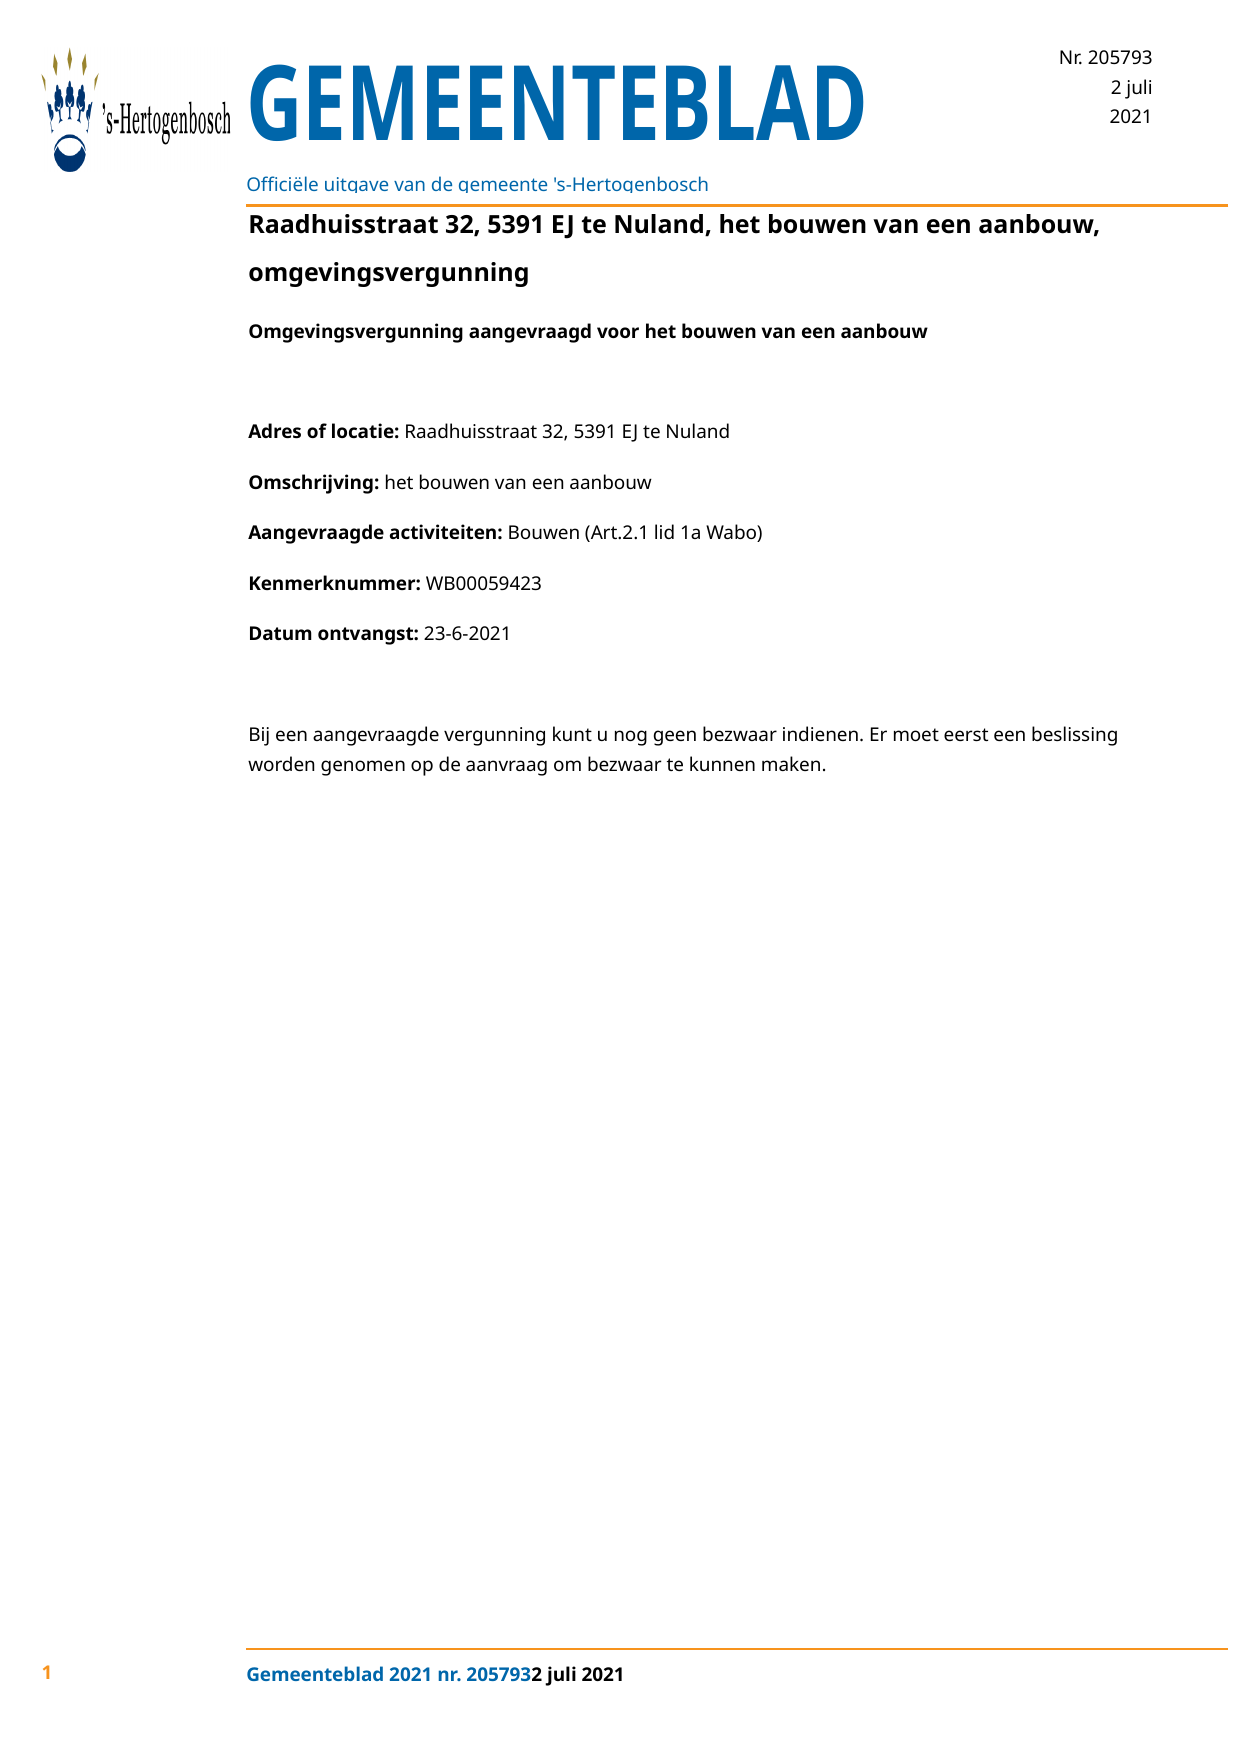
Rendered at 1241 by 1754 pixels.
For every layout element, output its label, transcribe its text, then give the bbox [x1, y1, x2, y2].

text Datum ontvangst: 23-6-2021 [248, 620, 1152, 646]
text Raadhuisstraat 32, 5391 EJ te Nuland, het bouwen van een aanbouw, omgevingsvergunning [248, 207, 1152, 288]
text Aangevraagde activiteiten: Bouwen (Art.2.1 lid 1a Wabo) [248, 519, 1152, 545]
text Omschrijving: het bouwen van een aanbouw [248, 469, 1152, 495]
text Adres of locatie: Raadhuisstraat 32, 5391 EJ te Nuland [248, 419, 1152, 444]
text Bij een aangevraagde vergunning kunt u nog geen bezwaar indienen. Er moet eerst een beslissing worden genomen op de aanvraag om bezwaar te kunnen maken. [248, 721, 1152, 777]
text Kenmerknummer: WB00059423 [248, 570, 1152, 596]
picture [41, 47, 231, 172]
text Omgevingsvergunning aangevraagd voor het bouwen van een aanbouw [248, 318, 1152, 344]
